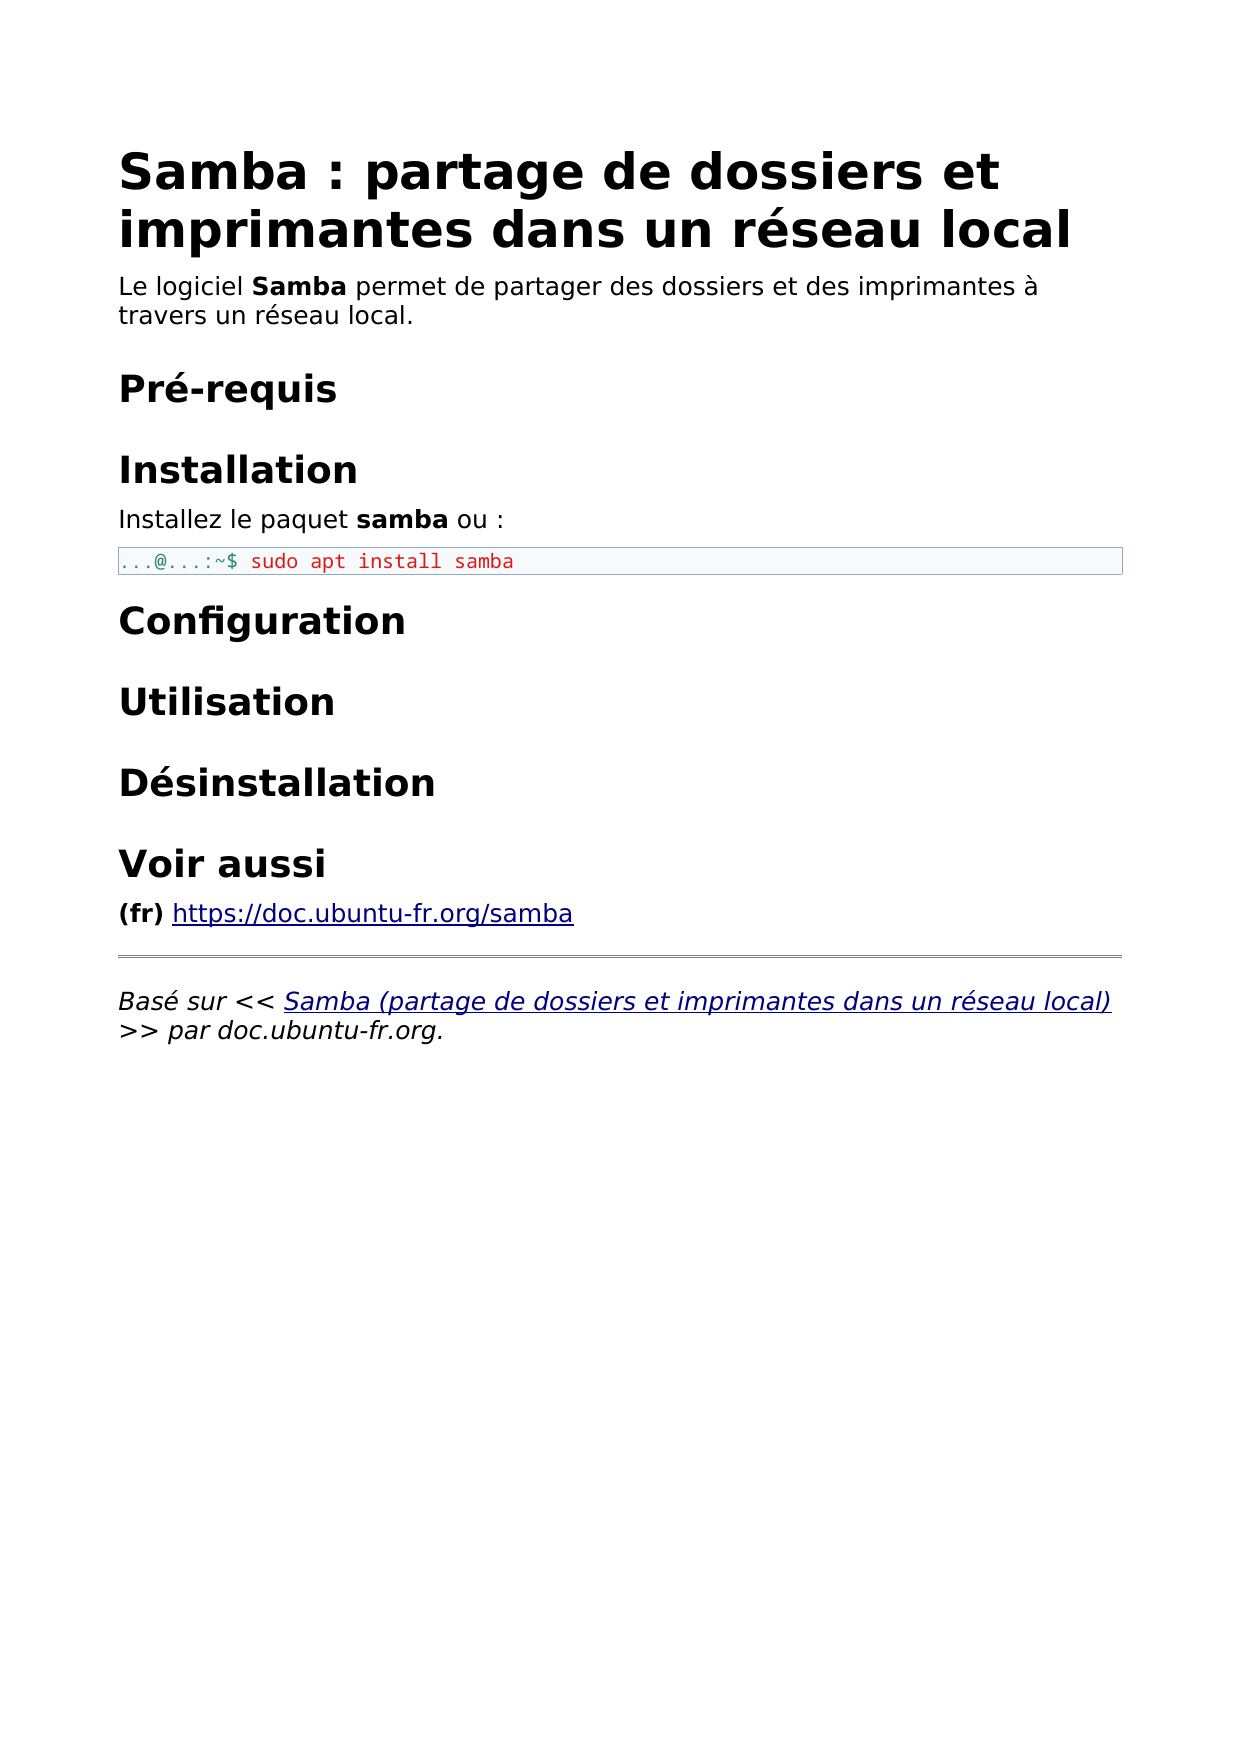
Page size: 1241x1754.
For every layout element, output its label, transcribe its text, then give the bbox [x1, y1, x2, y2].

text ...@...:~$ sudo apt install samba [119, 548, 1122, 574]
subtitle Pré-requis [118, 368, 1122, 412]
subtitle Utilisation [118, 681, 1122, 724]
text (fr) https://doc.ubuntu-fr.org/samba [118, 899, 1122, 928]
text Basé sur << Samba (partage de dossiers et imprimantes dans un réseau local) >> par doc.ubuntu-fr.org. [118, 987, 1122, 1045]
subtitle Désinstallation [118, 762, 1122, 805]
subtitle Installation [118, 449, 1122, 493]
subtitle Configuration [118, 599, 1122, 643]
text Le logiciel Samba permet de partager des dossiers et des imprimantes à travers un réseau local. [118, 272, 1122, 330]
subtitle Samba : partage de dossiers et imprimantes dans un réseau local [118, 143, 1122, 259]
text Installez le paquet samba ou : [118, 505, 1122, 534]
subtitle Voir aussi [118, 843, 1122, 886]
